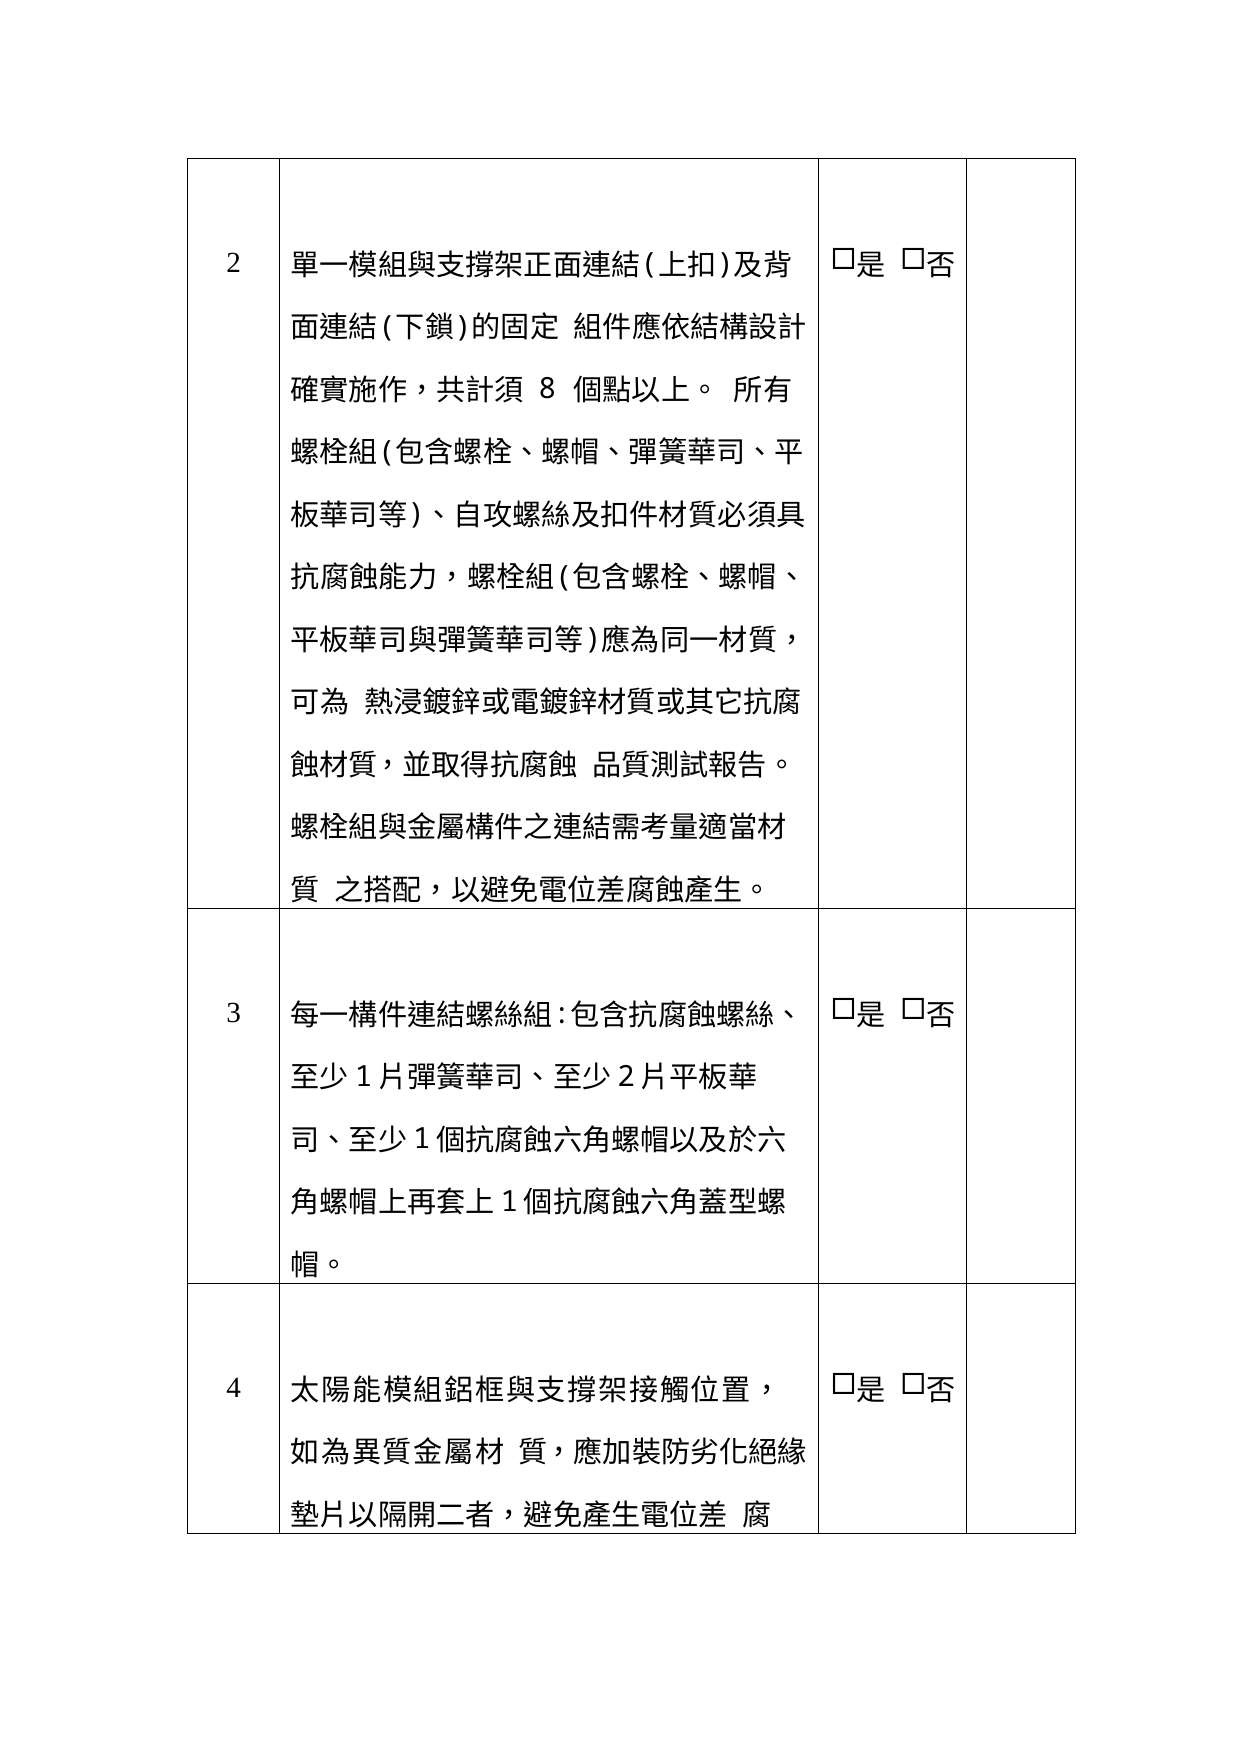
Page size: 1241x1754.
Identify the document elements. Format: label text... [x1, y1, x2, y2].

table_cell [967, 159, 1075, 908]
table_cell 3 [188, 909, 279, 1283]
table_cell 是 否 [819, 1284, 966, 1533]
table_cell 是 否 [819, 909, 966, 1283]
table_cell 4 [188, 1284, 279, 1533]
table_cell [967, 909, 1075, 1283]
table_cell 單一模組與支撐架正面連結(上扣)及背面連結(下鎖)的固定 組件應依結構設計確實施作，共計須 8 個點以上。 所有螺栓組(包含螺栓、螺帽、彈簧華司、平板華司等)、自攻螺絲及扣件材質必須具抗腐蝕能力，螺栓組(包含螺栓、螺帽、平板華司與彈簧華司等)應為同一材質，可為 熱浸鍍鋅或電鍍鋅材質或其它抗腐蝕材質，並取得抗腐蝕 品質測試報告。螺栓組與金屬構件之連結需考量適當材質 之搭配，以避免電位差腐蝕產生。 [280, 159, 818, 908]
table_cell 是 否 [819, 159, 966, 908]
table_cell 2 [188, 159, 279, 908]
table_cell 每一構件連結螺絲組:包含抗腐蝕螺絲、至少1片彈簧華司、至少2片平板華司、至少1個抗腐蝕六角螺帽以及於六角螺帽上再套上1個抗腐蝕六角蓋型螺帽。 [280, 909, 818, 1283]
table_cell 太陽能模組鋁框與支撐架接觸位置，如為異質金屬材 質，應加裝防劣化絕緣墊片以隔開二者，避免產生電位差 腐 [280, 1284, 818, 1533]
table_cell [967, 1284, 1075, 1533]
